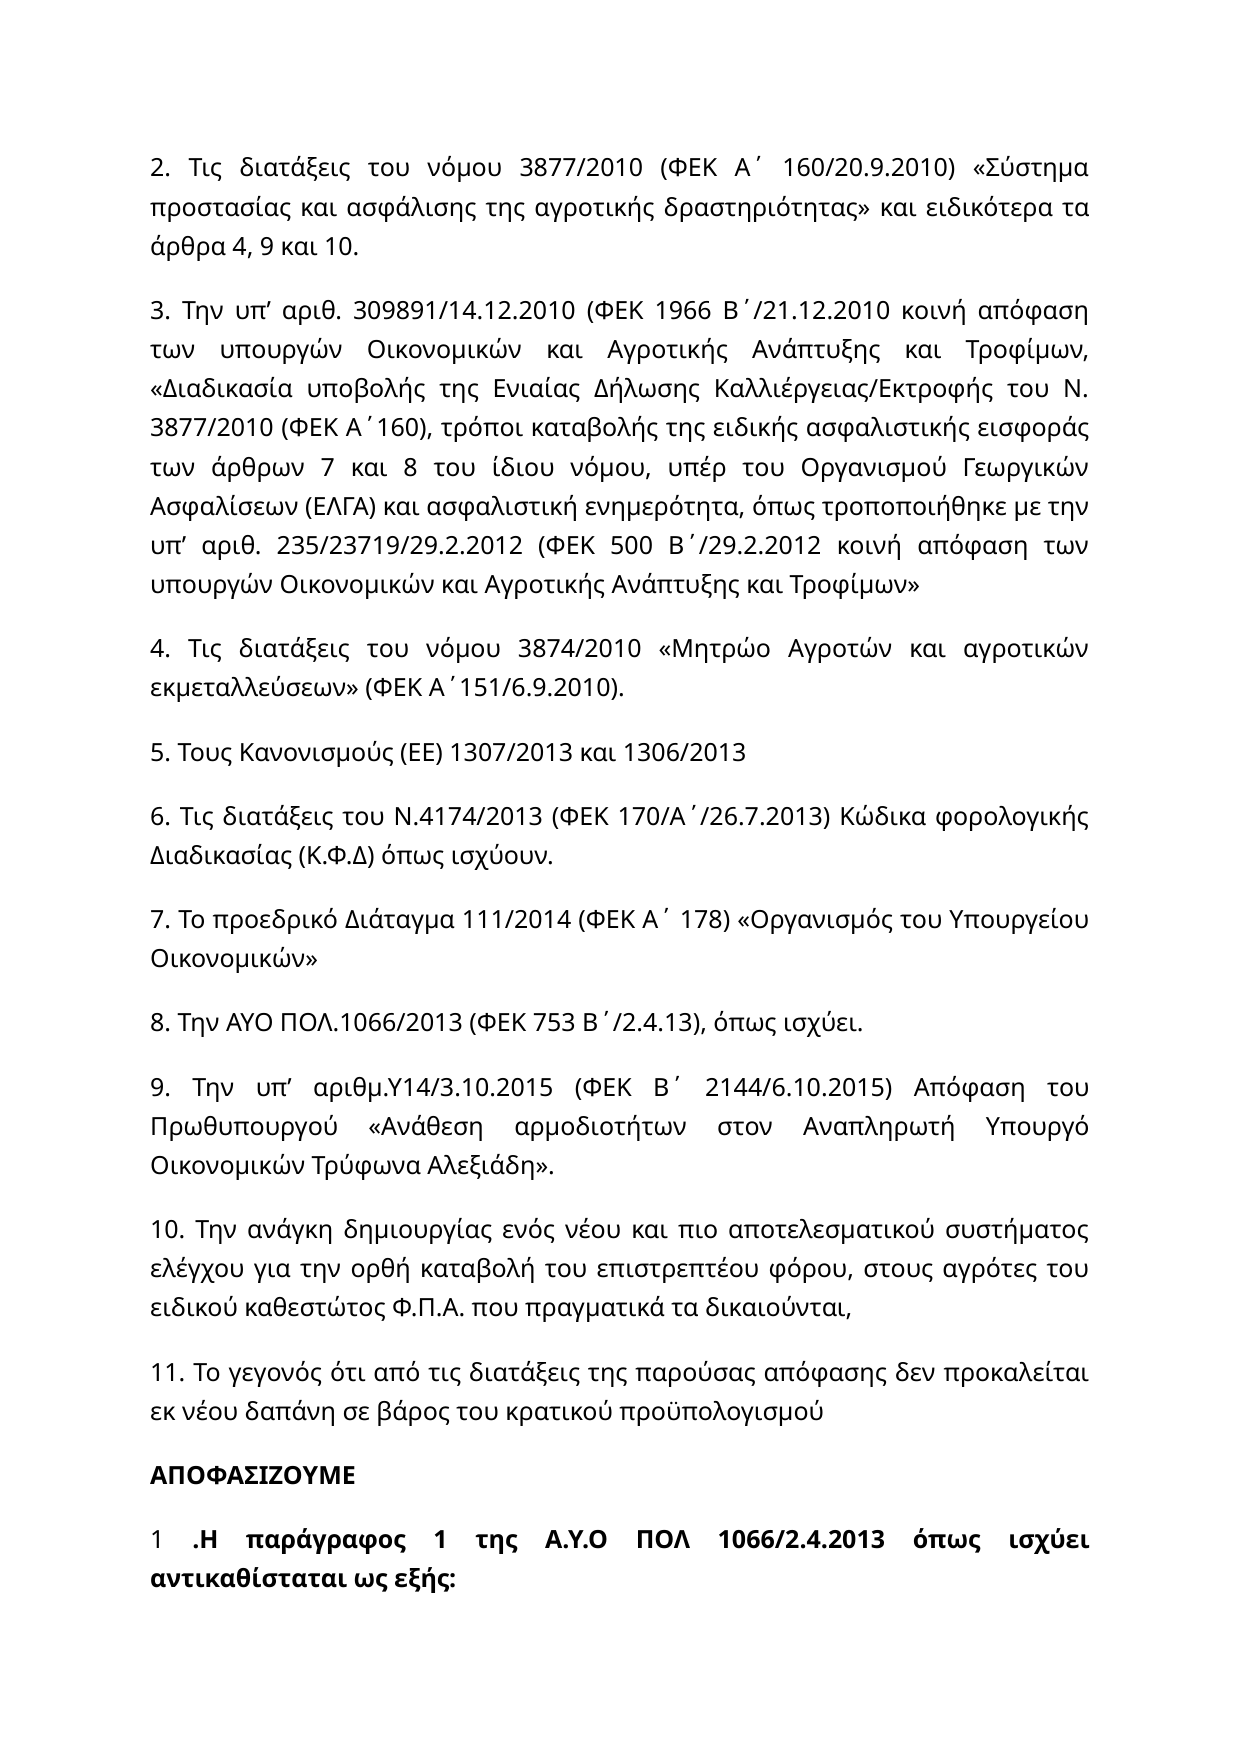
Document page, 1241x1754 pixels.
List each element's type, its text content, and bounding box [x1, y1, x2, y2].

text 7. Το προεδρικό Διάταγμα 111/2014 (ΦΕΚ Α΄ 178) «Οργανισμός του Υπουργείου Οικονομικών» [150, 902, 1090, 975]
text 3. Την υπ’ αριθ. 309891/14.12.2010 (ΦΕΚ 1966 Β΄/21.12.2010 κοινή απόφαση των υπουργών Οικονομικών και Αγροτικής Ανάπτυξης και Τροφίμων, «Διαδικασία υποβολής της Ενιαίας Δήλωσης Καλλιέργειας/Εκτροφής του Ν. 3877/2010 (ΦΕΚ Α΄160), τρόποι καταβολής της ειδικής ασφαλιστικής εισφοράς των άρθρων 7 και 8 του ίδιου νόμου, υπέρ του Οργανισμού Γεωργικών Ασφαλίσεων (ΕΛΓΑ) και ασφαλιστική ενημερότητα, όπως τροποποιήθηκε με την υπ’ αριθ. 235/23719/29.2.2012 (ΦΕΚ 500 Β΄/29.2.2012 κοινή απόφαση των υπουργών Οικονομικών και Αγροτικής Ανάπτυξης και Τροφίμων» [150, 292, 1090, 601]
text 2. Τις διατάξεις του νόμου 3877/2010 (ΦΕΚ Α΄ 160/20.9.2010) «Σύστημα προστασίας και ασφάλισης της αγροτικής δραστηριότητας» και ειδικότερα τα άρθρα 4, 9 και 10. [150, 150, 1090, 262]
text 10. Την ανάγκη δημιουργίας ενός νέου και πιο αποτελεσματικού συστήματος ελέγχου για την ορθή καταβολή του επιστρεπτέου φόρου, στους αγρότες του ειδικού καθεστώτος Φ.Π.Α. που πραγματικά τα δικαιούνται, [150, 1212, 1090, 1324]
text 5. Τους Κανονισμούς (ΕΕ) 1307/2013 και 1306/2013 [150, 734, 1090, 768]
text 11. Το γεγονός ότι από τις διατάξεις της παρούσας απόφασης δεν προκαλείται εκ νέου δαπάνη σε βάρος του κρατικού προϋπολογισμού [150, 1354, 1090, 1427]
text 6. Τις διατάξεις του Ν.4174/2013 (ΦΕΚ 170/Α΄/26.7.2013) Κώδικα φορολογικής Διαδικασίας (Κ.Φ.Δ) όπως ισχύουν. [150, 798, 1090, 872]
text 9. Την υπ’ αριθμ.Υ14/3.10.2015 (ΦΕΚ Β΄ 2144/6.10.2015) Απόφαση του Πρωθυπουργού «Ανάθεση αρμοδιοτήτων στον Αναπληρωτή Υπουργό Οικονομικών Τρύφωνα Αλεξιάδη». [150, 1069, 1090, 1182]
text 1 .Η παράγραφος 1 της Α.Υ.Ο ΠΟΛ 1066/2.4.2013 όπως ισχύει αντικαθίσταται ως εξής: [150, 1522, 1090, 1595]
text 8. Την ΑΥΟ ΠΟΛ.1066/2013 (ΦΕΚ 753 Β΄/2.4.13), όπως ισχύει. [150, 1005, 1090, 1039]
text ΑΠΟΦΑΣΙΖΟΥΜΕ [150, 1457, 1090, 1492]
text 4. Τις διατάξεις του νόμου 3874/2010 «Μητρώο Αγροτών και αγροτικών εκμεταλλεύσεων» (ΦΕΚ Α΄151/6.9.2010). [150, 631, 1090, 704]
